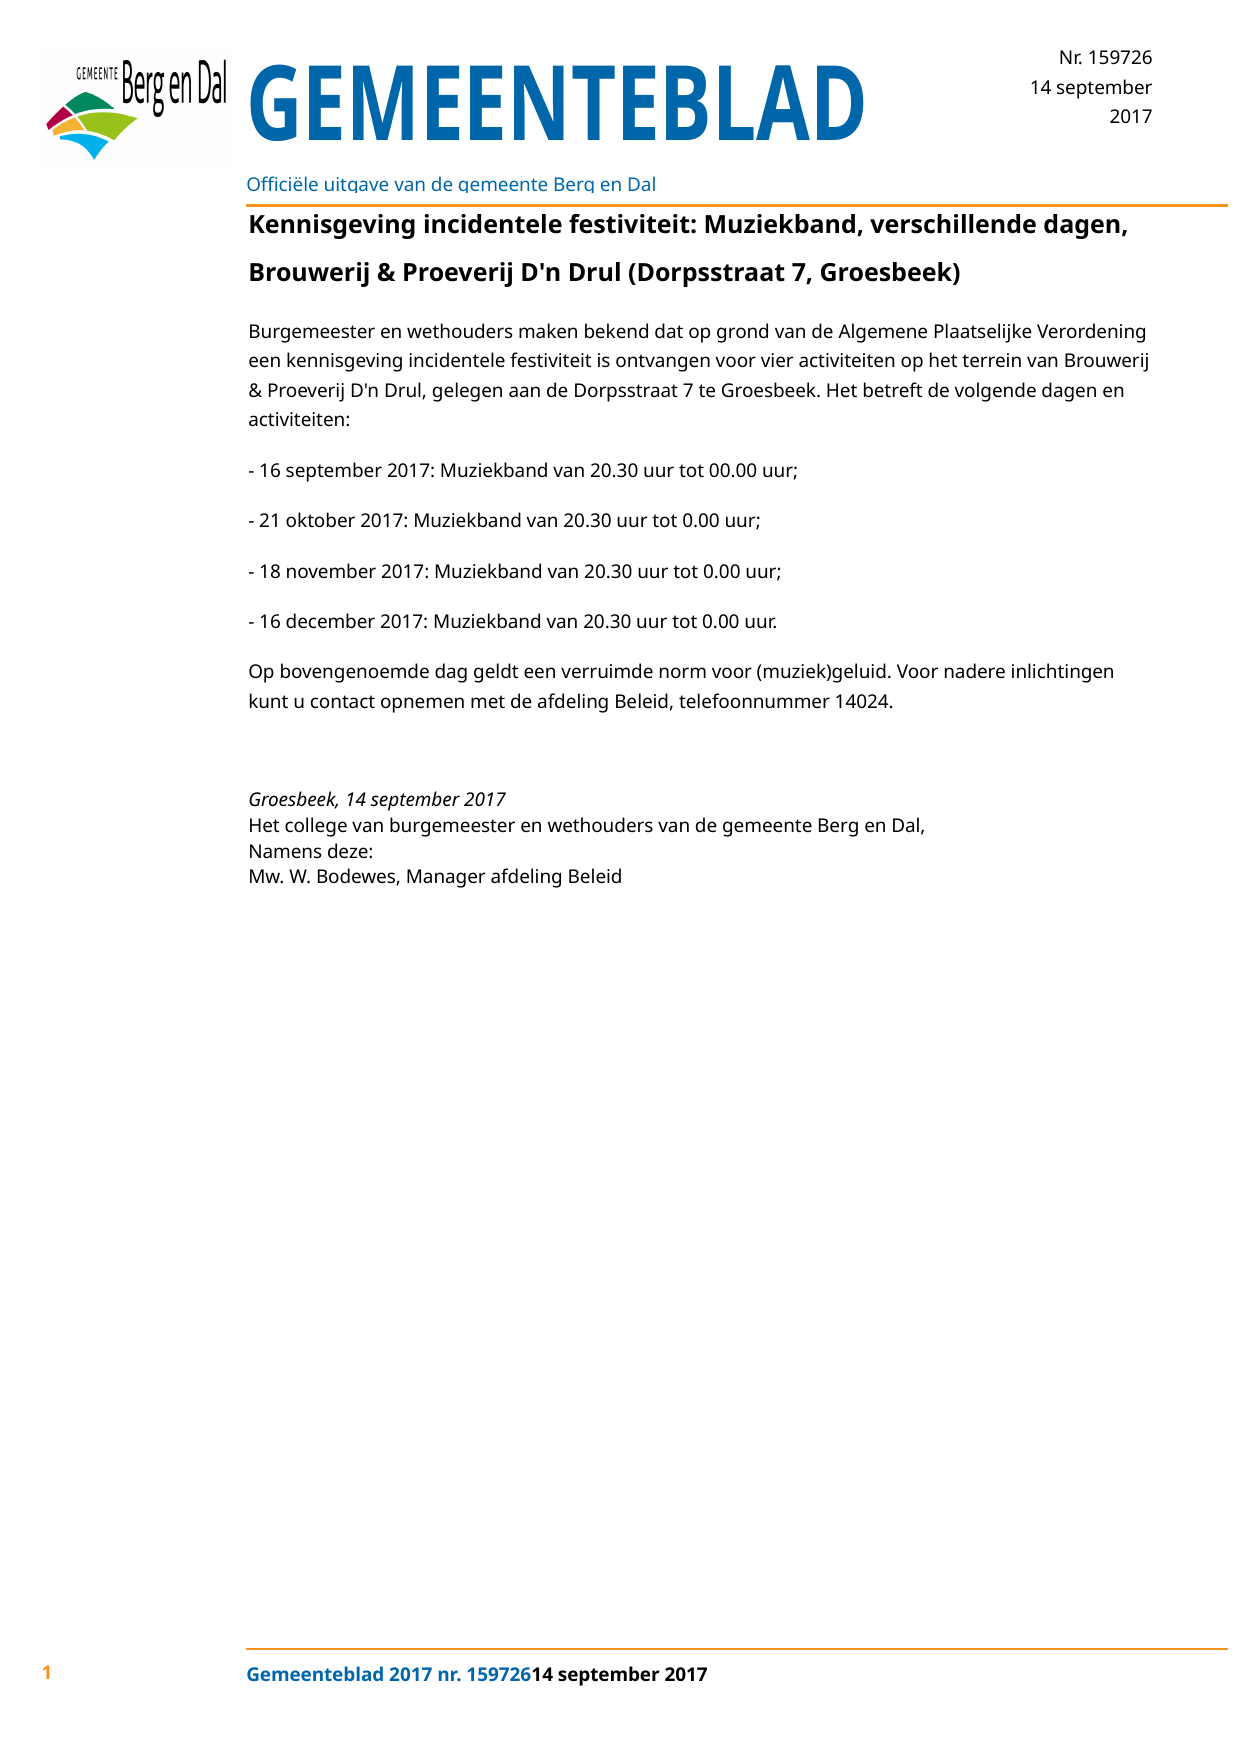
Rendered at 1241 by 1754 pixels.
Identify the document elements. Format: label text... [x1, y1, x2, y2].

text Burgemeester en wethouders maken bekend dat op grond van de Algemene Plaatselijke Verordening een kennisgeving incidentele festiviteit is ontvangen voor vier activiteiten op het terrein van Brouwerij & Proeverij D'n Drul, gelegen aan de Dorpsstraat 7 te Groesbeek. Het betreft de volgende dagen en activiteiten: [248, 318, 1152, 432]
text Kennisgeving incidentele festiviteit: Muziekband, verschillende dagen, Brouwerij & Proeverij D'n Drul (Dorpsstraat 7, Groesbeek) [248, 207, 1152, 288]
text Namens deze: [248, 838, 1152, 864]
picture [41, 47, 231, 172]
text Mw. W. Bodewes, Manager afdeling Beleid [248, 864, 1152, 889]
text - 21 oktober 2017: Muziekband van 20.30 uur tot 0.00 uur; [248, 507, 1152, 533]
text Op bovengenoemde dag geldt een verruimde norm voor (muziek)geluid. Voor nadere inlichtingen kunt u contact opnemen met de afdeling Beleid, telefoonnummer 14024. [248, 659, 1152, 714]
text Het college van burgemeester en wethouders van de gemeente Berg en Dal, [248, 812, 1152, 838]
text Groesbeek, 14 september 2017 [248, 787, 1152, 812]
text - 18 november 2017: Muziekband van 20.30 uur tot 0.00 uur; [248, 558, 1152, 584]
text - 16 september 2017: Muziekband van 20.30 uur tot 00.00 uur; [248, 457, 1152, 483]
text - 16 december 2017: Muziekband van 20.30 uur tot 0.00 uur. [248, 608, 1152, 634]
